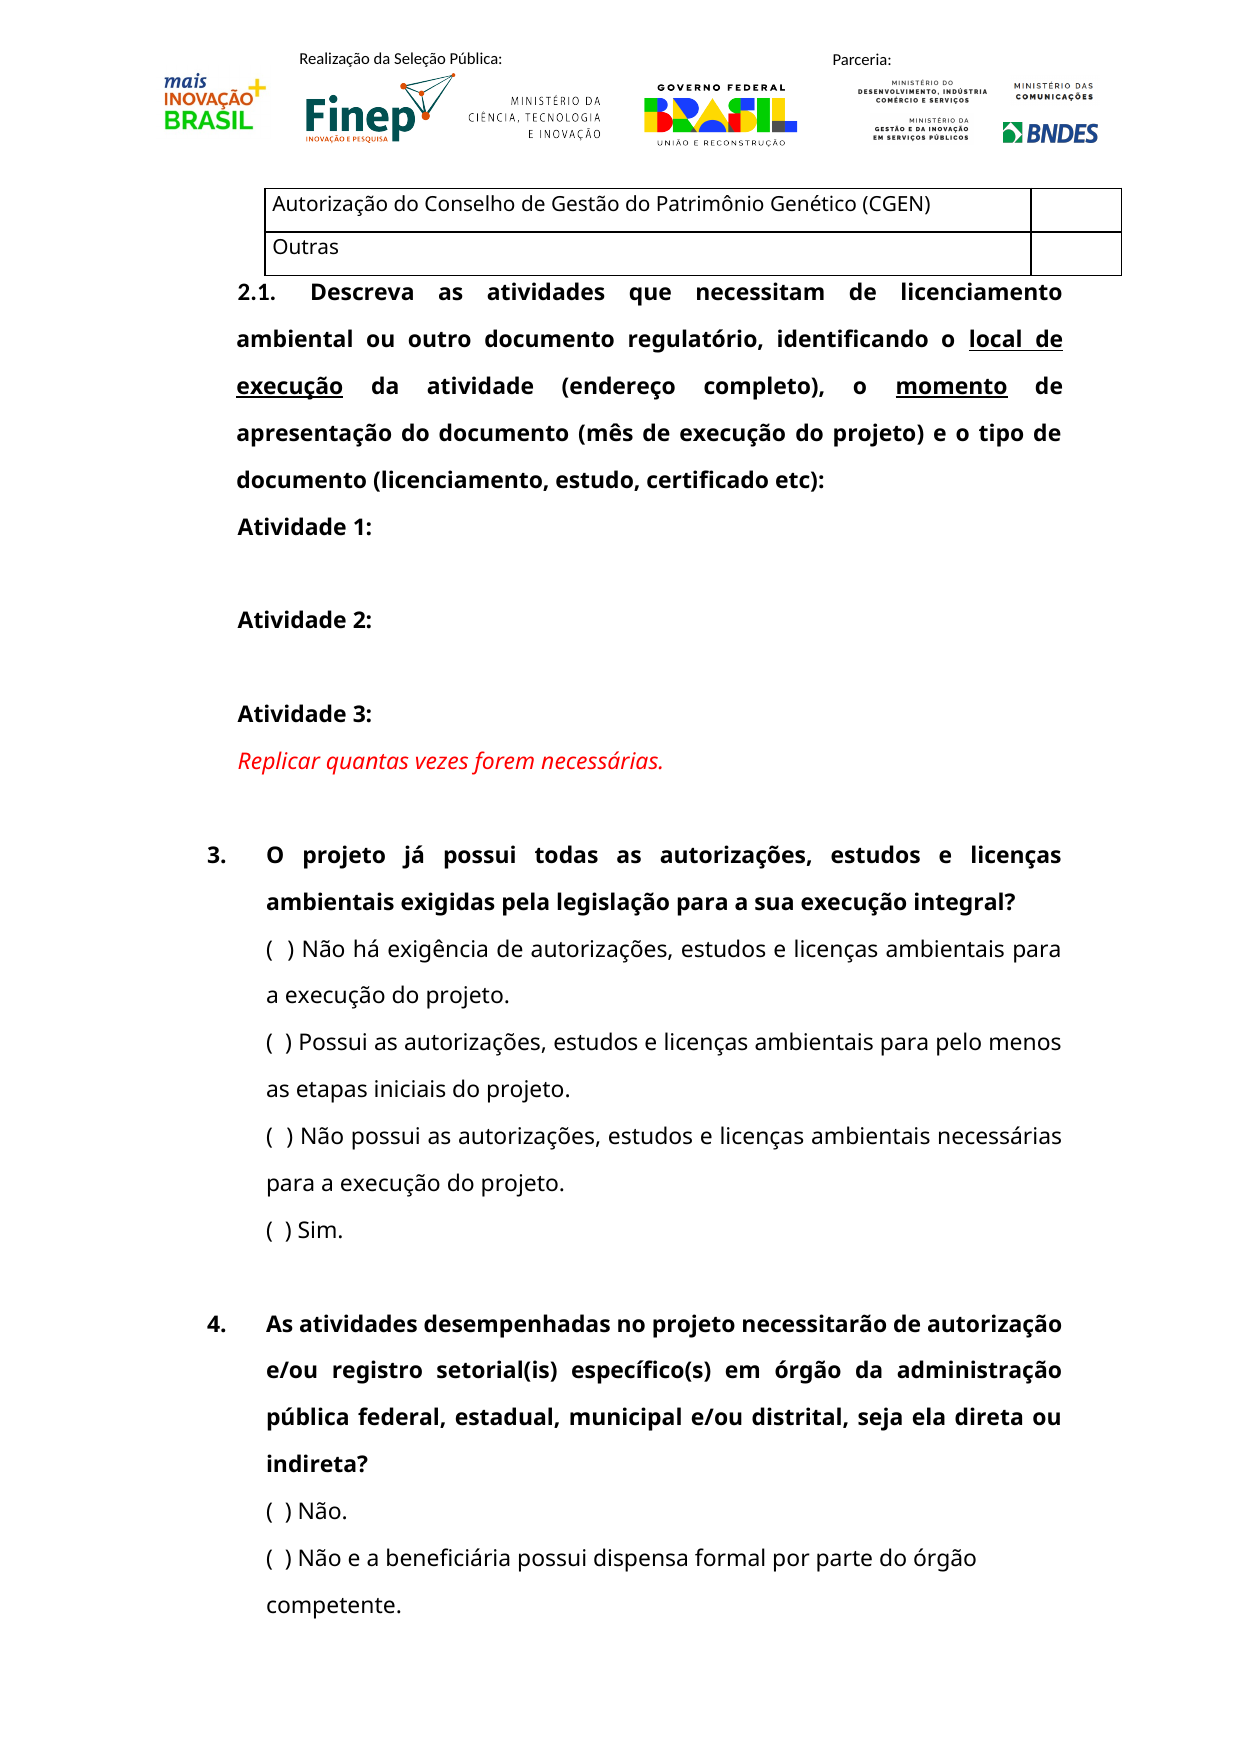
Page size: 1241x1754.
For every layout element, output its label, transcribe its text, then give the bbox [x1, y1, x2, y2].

list Atividade 2: [236, 604, 1063, 636]
list Atividade 3: [236, 698, 1063, 729]
text ( ) Não e a beneficiária possui dispensa formal por parte do órgão competente. [266, 1542, 1063, 1620]
list Replicar quantas vezes forem necessárias. [236, 745, 1063, 776]
list Descreva as atividades que necessitam de licenciamento ambiental ou outro documento regulatório, identificando o local de execução da atividade (endereço completo), o momento de apresentação do documento (mês de execução do projeto) e o tipo de documento (licenciamento, estudo, certificado etc): [236, 276, 1063, 495]
text ( ) Possui as autorizações, estudos e licenças ambientais para pelo menos as etapas iniciais do projeto. [266, 1026, 1063, 1104]
list Atividade 1: [236, 511, 1063, 542]
table_cell Outras [266, 233, 1030, 275]
list As atividades desempenhadas no projeto necessitarão de autorização e/ou registro setorial(is) específico(s) em órgão da administração pública federal, estadual, municipal e/ou distrital, seja ela direta ou indireta? [207, 1307, 1063, 1479]
text ( ) Não. [266, 1495, 1063, 1526]
table_cell [1032, 233, 1121, 275]
text ( ) Não há exigência de autorizações, estudos e licenças ambientais para a execução do projeto. [266, 932, 1063, 1011]
text ( ) Sim. [266, 1214, 1063, 1245]
table_cell [1032, 189, 1121, 231]
table_cell Autorização do Conselho de Gestão do Patrimônio Genético (CGEN) [266, 189, 1030, 231]
text ( ) Não possui as autorizações, estudos e licenças ambientais necessárias para a execução do projeto. [266, 1120, 1063, 1198]
list O projeto já possui todas as autorizações, estudos e licenças ambientais exigidas pela legislação para a sua execução integral? [207, 839, 1063, 917]
